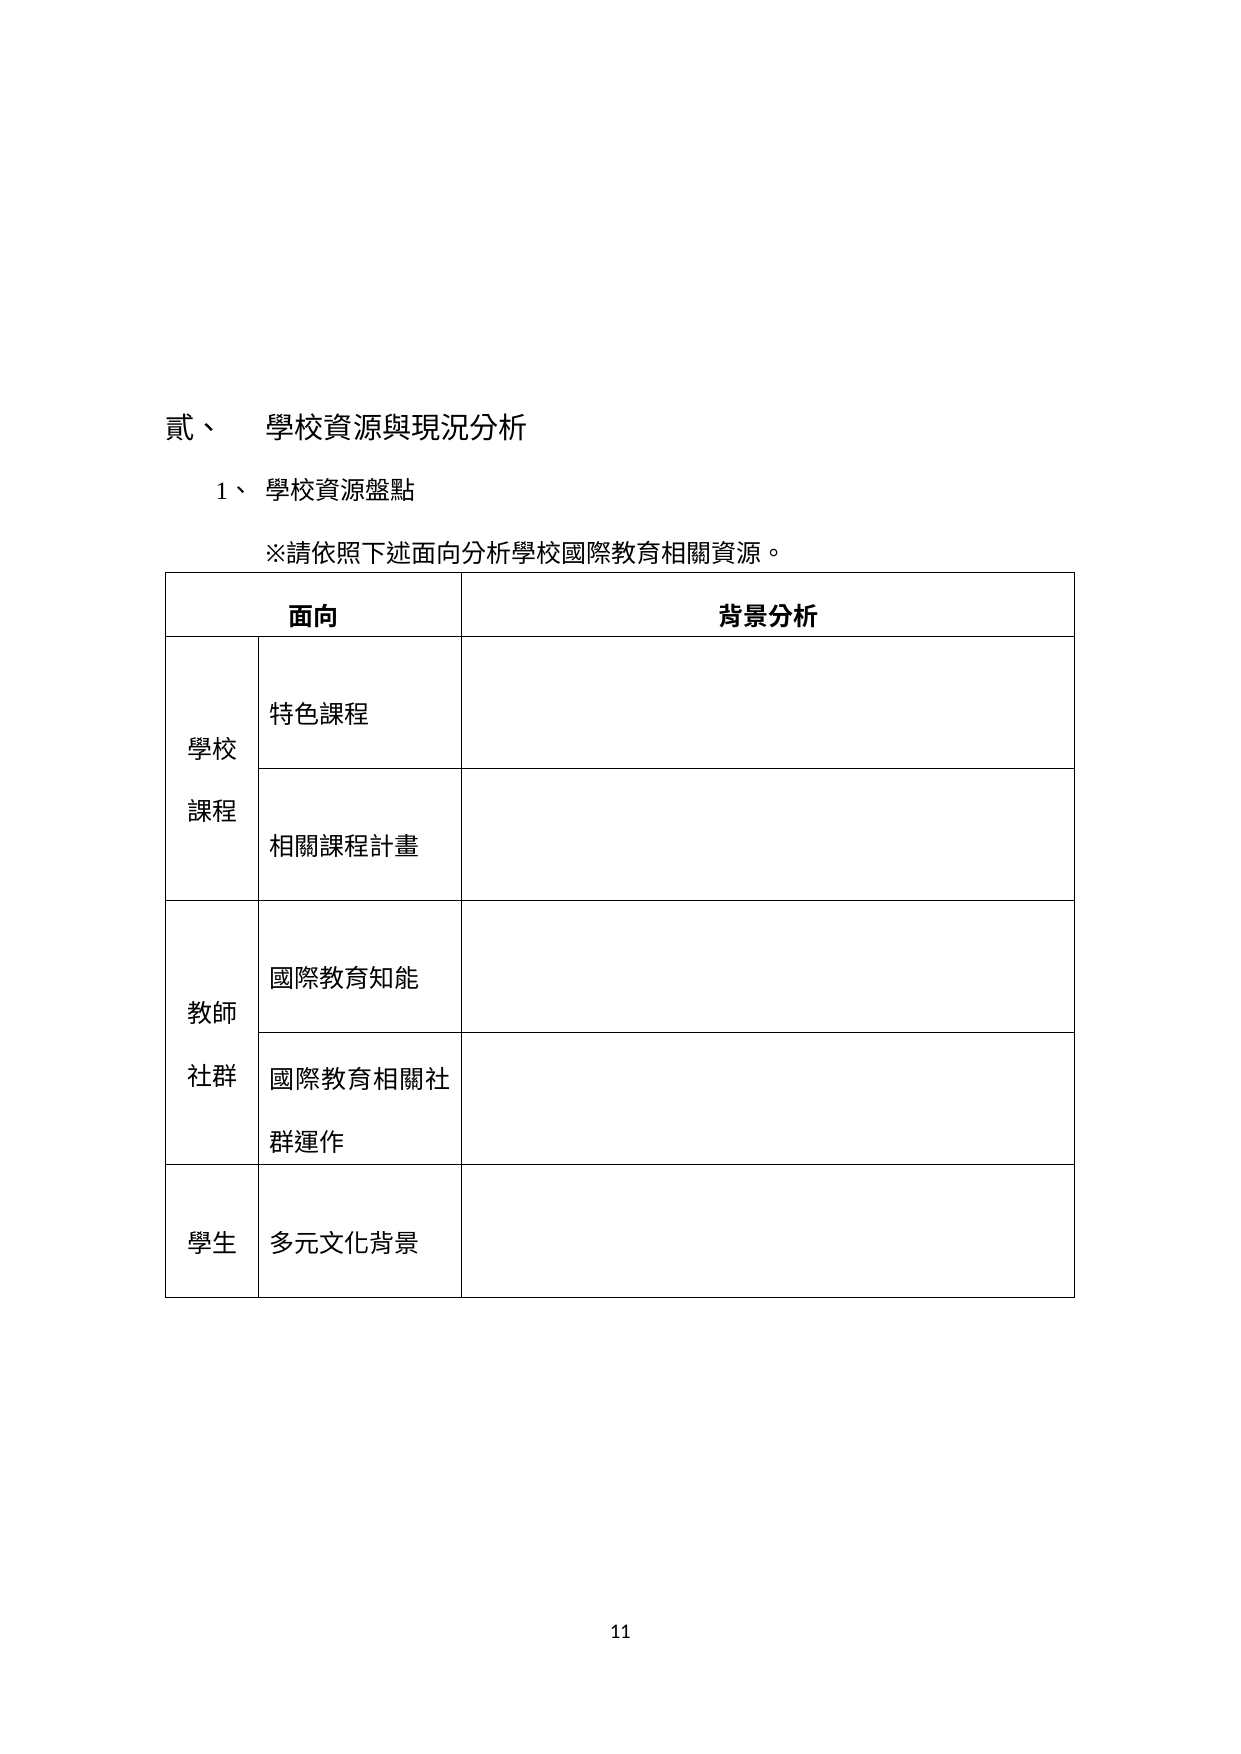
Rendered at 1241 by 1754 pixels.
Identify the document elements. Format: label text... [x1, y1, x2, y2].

table_cell 教師 社群 [166, 901, 258, 1164]
table_cell 國際教育相關社群運作 [259, 1033, 461, 1164]
table_cell [462, 637, 1074, 768]
table_cell [462, 769, 1074, 900]
table_cell [462, 901, 1074, 1032]
table_cell 相關課程計畫 [259, 769, 461, 900]
list 學校資源與現況分析 [165, 384, 1075, 447]
text ※請依照下述面向分析學校國際教育相關資源。 [265, 509, 1075, 572]
table_cell [462, 1033, 1074, 1164]
table_cell 國際教育知能 [259, 901, 461, 1032]
table_cell 學校 課程 [166, 637, 258, 900]
table_cell 特色課程 [259, 637, 461, 768]
table_header 背景分析 [462, 573, 1074, 636]
table_cell [462, 1165, 1074, 1297]
list 學校資源盤點 [215, 447, 1075, 509]
table_cell 多元文化背景 [259, 1165, 461, 1297]
table_cell 學生 [166, 1165, 258, 1297]
table_header 面向 [166, 573, 461, 636]
